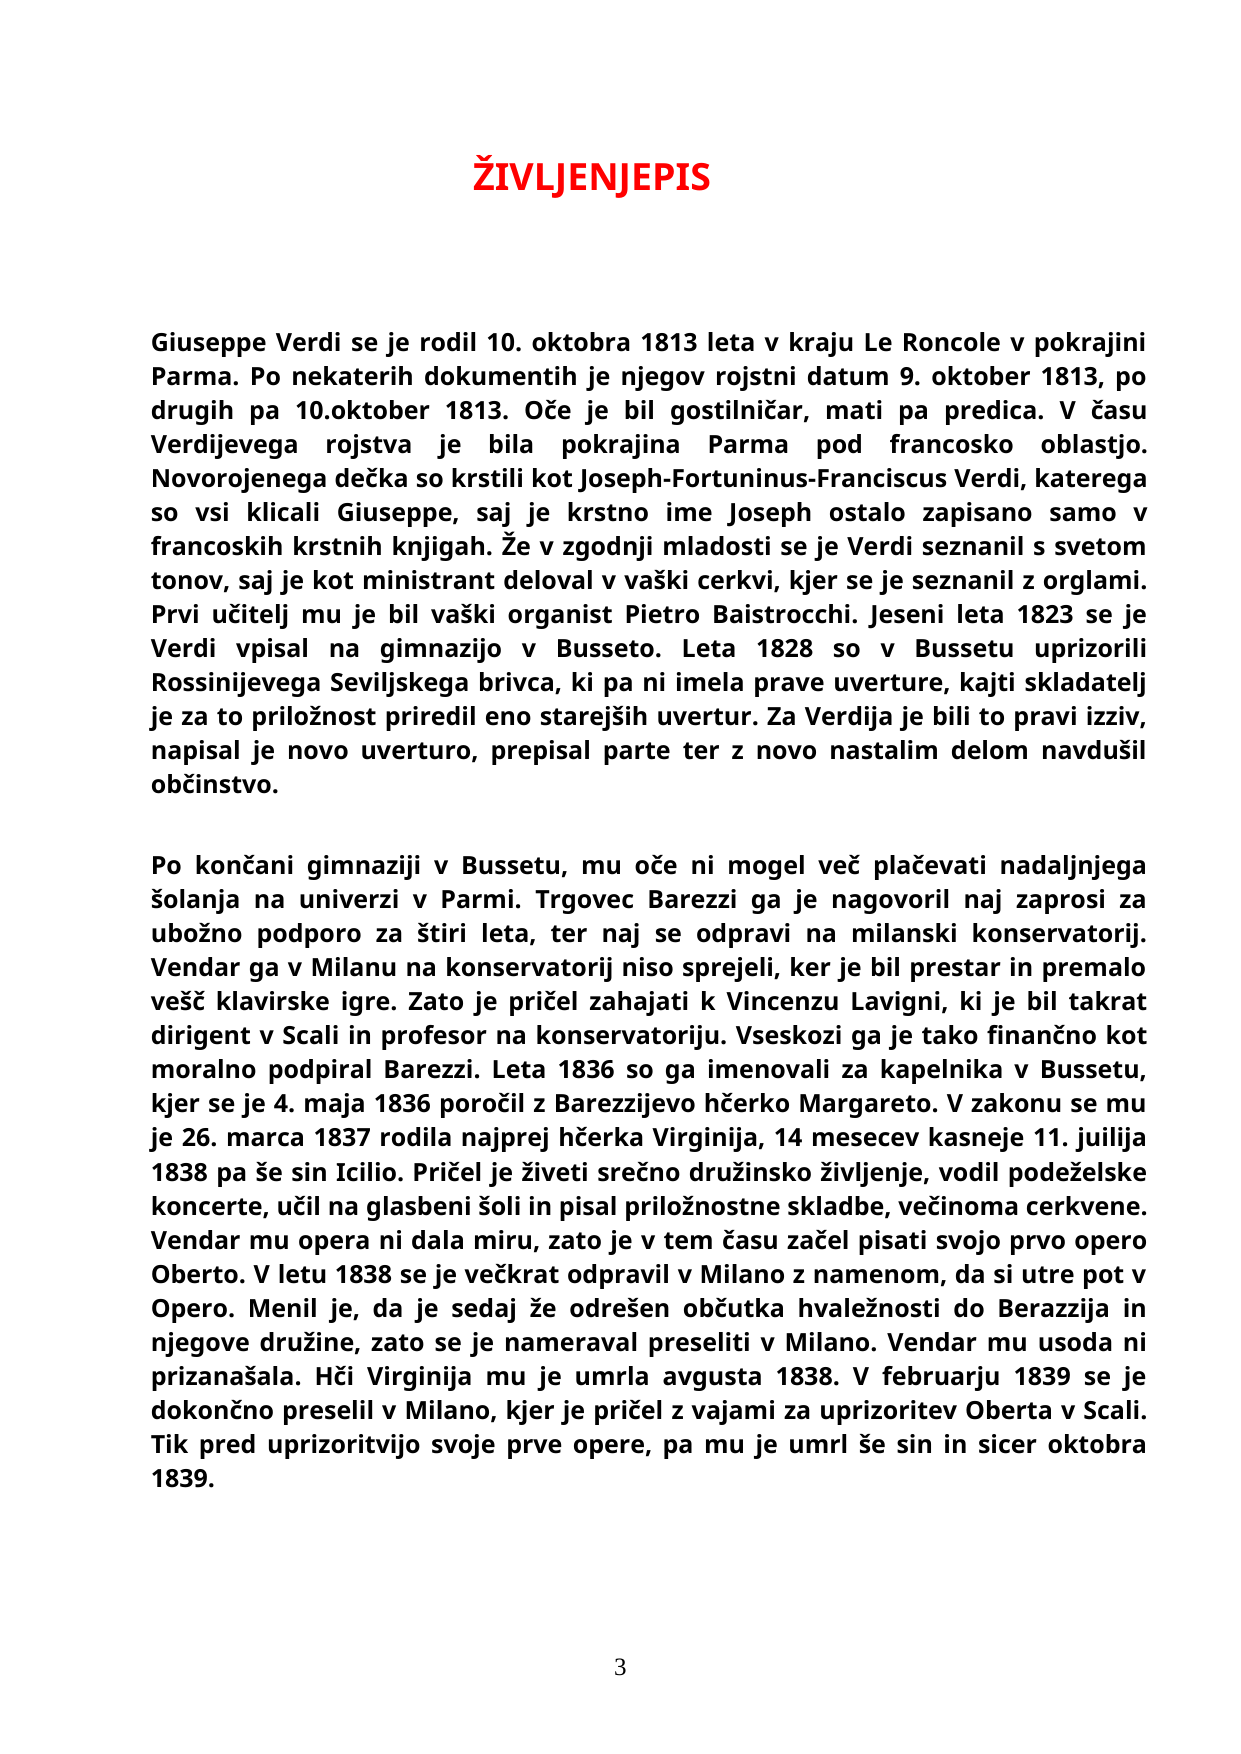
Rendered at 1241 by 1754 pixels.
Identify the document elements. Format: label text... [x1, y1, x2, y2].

table_header ŽIVLJENJEPIS Giuseppe Verdi se je rodil 10. oktobra 1813 leta v kraju Le Roncole v pokrajini Parma. Po nekaterih dokumentih je njegov rojstni datum 9. oktober 1813, po drugih pa 10.oktober 1813. Oče je bil gostilničar, mati pa predica. V času Verdijevega rojstva je bila pokrajina Parma pod francosko oblastjo. Novorojenega dečka so krstili kot Joseph-Fortuninus-Franciscus Verdi, katerega so vsi klicali Giuseppe, saj je krstno ime Joseph ostalo zapisano samo v francoskih krstnih knjigah. Že v zgodnji mladosti se je Verdi seznanil s svetom tonov, saj je kot ministrant deloval v vaški cerkvi, kjer se je seznanil z orglami. Prvi učitelj mu je bil vaški organist Pietro Baistrocchi. Jeseni leta 1823 se je Verdi vpisal na gimnazijo v Busseto. Leta 1828 so v Bussetu uprizorili Rossinijevega Seviljskega brivca, ki pa ni imela prave uverture, kajti skladatelj je za to priložnost priredil eno starejših uvertur. Za Verdija je bili to pravi izziv, napisal je novo uverturo, prepisal parte ter z novo nastalim delom navdušil občinstvo. Po končani gimnaziji v Bussetu, mu oče ni mogel več plačevati nadaljnjega šolanja na univerzi v Parmi. Trgovec Barezzi ga je nagovoril naj zaprosi za ubožno podporo za štiri leta, ter naj se odpravi na milanski konservatorij. Vendar ga v Milanu na konservatorij niso sprejeli, ker je bil prestar in premalo vešč klavirske igre. Zato je pričel zahajati k Vincenzu Lavigni, ki je bil takrat dirigent v Scali in profesor na konservatoriju. Vseskozi ga je tako finančno kot moralno podpiral Barezzi. Leta 1836 so ga imenovali za kapelnika v Bussetu, kjer se je 4. maja 1836 poročil z Barezzijevo hčerko Margareto. V zakonu se mu je 26. marca 1837 rodila najprej hčerka Virginija, 14 mesecev kasneje 11. juilija 1838 pa še sin Icilio. Pričel je živeti srečno družinsko življenje, vodil podeželske koncerte, učil na glasbeni šoli in pisal priložnostne skladbe, večinoma cerkvene. Vendar mu opera ni dala miru, zato je v tem času začel pisati svojo prvo opero Oberto. V letu 1838 se je večkrat odpravil v Milano z namenom, da si utre pot v Opero. Menil je, da je sedaj že odrešen občutka hvaležnosti do Berazzija in njegove družine, zato se je nameraval preseliti v Milano. Vendar mu usoda ni prizanašala. Hči Virginija mu je umrla avgusta 1838. V februarju 1839 se je dokončno preselil v Milano, kjer je pričel z vajami za uprizoritev Oberta v Scali. Tik pred uprizoritvijo svoje prve opere, pa mu je umrl še sin in sicer oktobra 1839. [148, 148, 1151, 1603]
